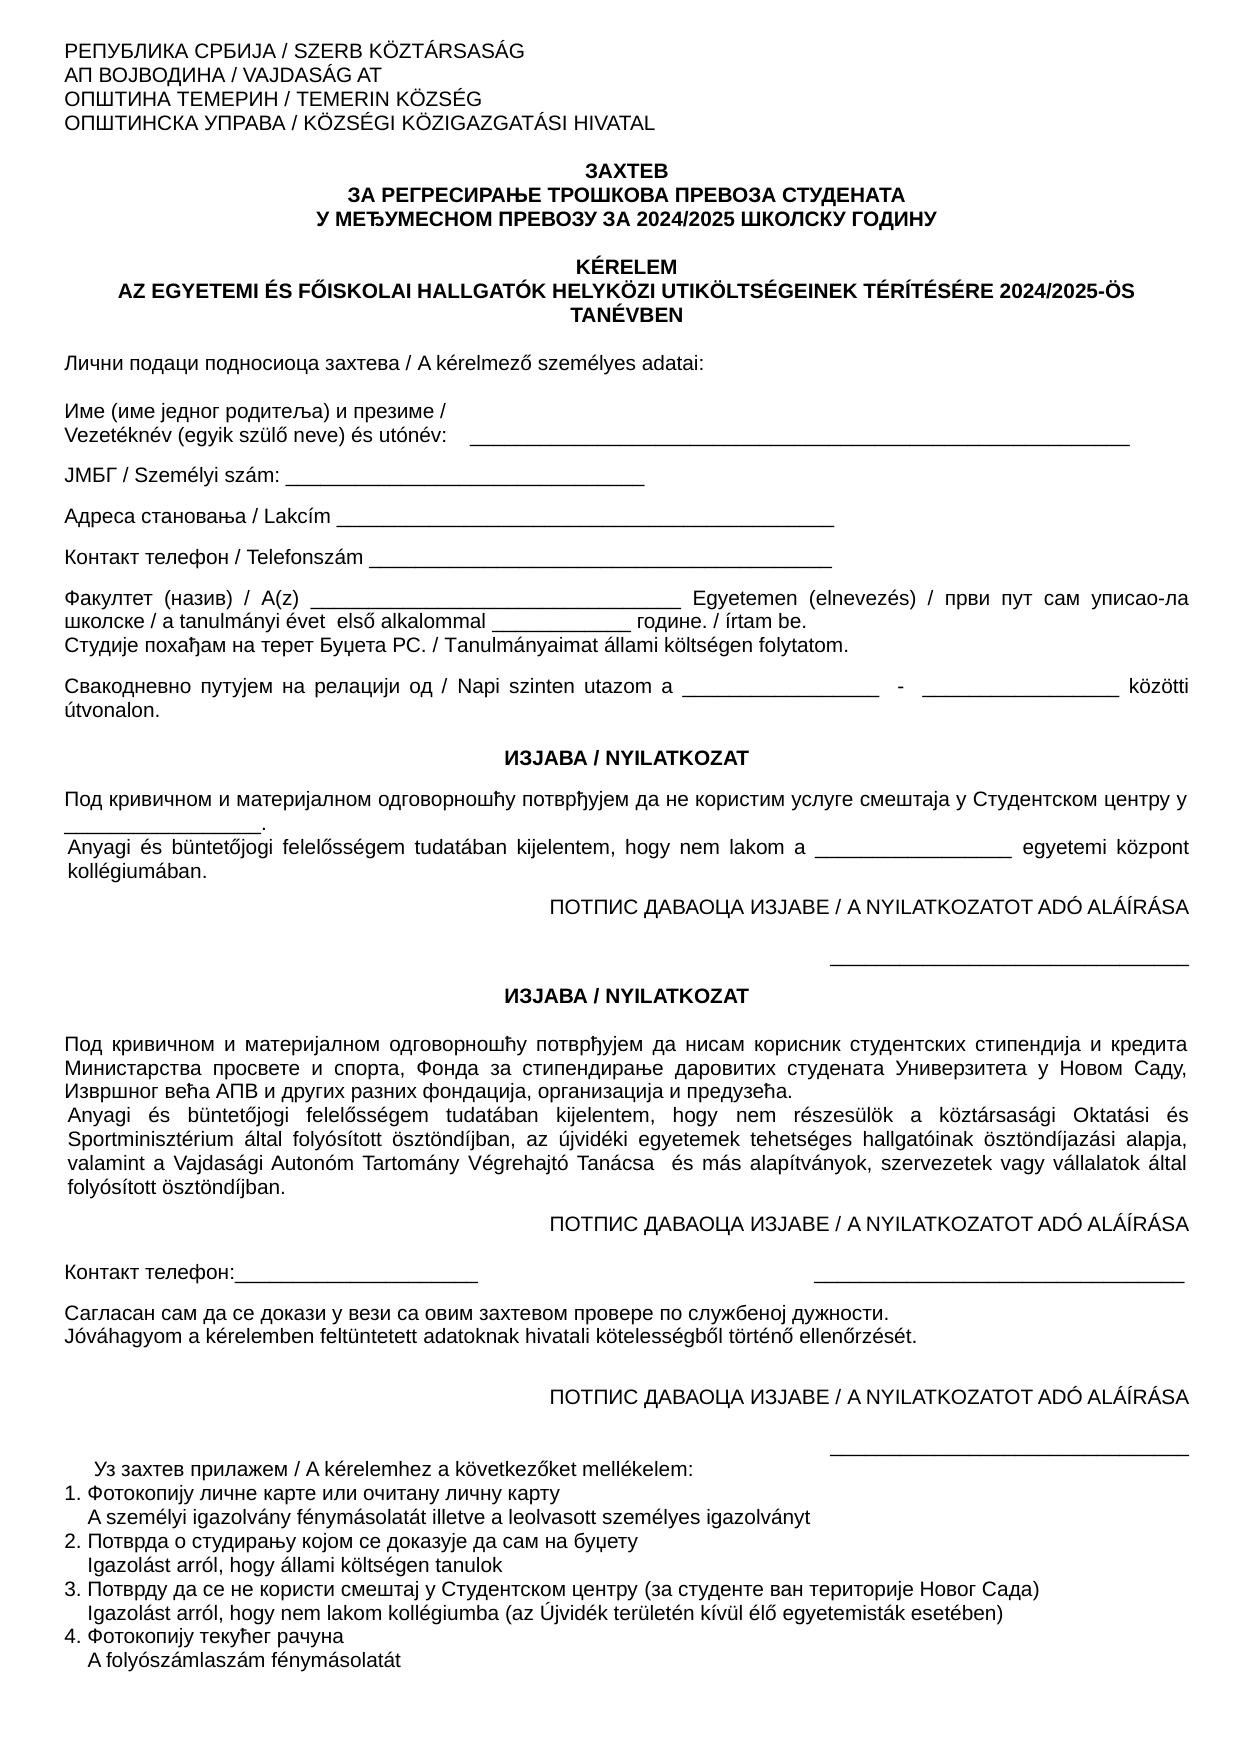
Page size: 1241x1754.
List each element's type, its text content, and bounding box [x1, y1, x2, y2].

text Jóváhagyom a kérelemben feltüntetett adatoknak hivatali kötelességből történő ellenőrzését. [64, 1324, 1189, 1348]
text Свакодневно путујем на релацији од / Napi szinten utazom a _________________ - _________________ közötti útvonalon. [64, 674, 1189, 722]
text ПОТПИС ДАВАОЦА ИЗЈАВЕ / A NYILATKOZATOT ADÓ ALÁÍRÁSA [64, 895, 1189, 919]
text ОПШТИНА ТЕМЕРИН / TEMERIN KÖZSÉG [64, 87, 1189, 111]
text Контакт телефон / Telefonszám ________________________________________ [64, 544, 1189, 568]
text 3. Потврду да се не користи смештај у Студентском центру (за студенте ван територије Новог Сада) [64, 1576, 1189, 1600]
text Студије похађам на терет Буџета РС. / Tanulmányaimat állami költségen folytatom. [64, 633, 1189, 657]
text ИЗЈАВА / NYILATKOZAT [64, 746, 1189, 770]
text KÉRELEM [64, 255, 1189, 279]
text Уз захтев прилажем / A kérelemhez a következőket mellékelem: [64, 1457, 1189, 1481]
text ЗА РЕГРЕСИРАЊЕ ТРОШКОВА ПРЕВОЗА СТУДЕНАТА [64, 183, 1189, 207]
text Факултет (назив) / A(z) ________________________________ Egyetemen (elnevezés) / први пут сам уписао-ла школске / a tanulmányi évet első alkalommal ____________ године. / írtam be. [64, 585, 1189, 633]
text ОПШТИНСКА УПРАВА / KÖZSÉGI KÖZIGAZGATÁSI HIVATAL [64, 111, 1189, 135]
text ПОТПИС ДАВАОЦА ИЗЈАВЕ / A NYILATKOZATOT ADÓ ALÁÍRÁSA [64, 1212, 1189, 1236]
text ИЗЈАВА / NYILATKOZAT [64, 983, 1189, 1007]
text Адреса становања / Lakcím ___________________________________________ [64, 504, 1189, 528]
text ЈМБГ / Személyi szám: _______________________________ [64, 463, 1189, 487]
text Име (име једног родитеља) и презиме / [64, 398, 1189, 422]
text Anyagi és büntetőjogi felelősségem tudatában kijelentem, hogy nem lakom a _________________ еgyetemi központ kollégiumában. [67, 834, 1189, 882]
text _______________________________ [64, 943, 1189, 967]
text 1. Фотокопију личне карте или очитану личну карту [64, 1481, 1189, 1504]
text Igazolást arról, hogy állami költségen tanulok [64, 1552, 1189, 1576]
text A folyószámlaszám fénymásolatát [64, 1648, 1189, 1672]
text 4. Фотокопију текућег рачуна [64, 1624, 1189, 1648]
text Лични подаци подносиоца захтева / A kérelmező személyes adatai: [64, 351, 1189, 374]
text Контакт телефон:_____________________ ________________________________ [64, 1259, 1189, 1283]
text _______________________________ [64, 1433, 1189, 1457]
text РЕПУБЛИКА СРБИЈА / SZERB KÖZTÁRSASÁG [64, 39, 1189, 63]
text ЗАХТЕВ [64, 159, 1189, 183]
text AZ EGYETEMI ÉS FŐISKOLAI HALLGATÓK HELYKÖZI UTIKÖLTSÉGEINEK TÉRÍTÉSÉRE 2024/2025-ÖS TANÉVBEN [64, 279, 1189, 327]
text A személyi igazolvány fénymásolatát illetve a leolvasott személyes igazolványt [64, 1504, 1189, 1528]
text У МЕЂУМЕСНОМ ПРЕВОЗУ ЗА 2024/2025 ШКОЛСКУ ГОДИНУ [64, 207, 1189, 231]
text Anyagi és büntetőjogi felelősségem tudatában kijelentem, hogy nem részesülök a köztársasági Oktatási és Sportminisztérium által folyósított ösztöndíjban, az újvidéki egyetemek tehetséges hallgatóinak ösztöndíjazási alapja, valamint a Vajdasági Autonóm Tartomány Végrehajtó Tanácsa és más alapítványok, szervezetek vagy vállalatok által folyósított ösztöndíjban. [67, 1103, 1189, 1199]
text Vezetéknév (egyik szülő neve) és utónév: _________________________________________________________ [64, 422, 1189, 446]
text Igazolást arról, hogy nem lakom kollégiumba (az Újvidék területén kívül élő egyetemisták esetében) [64, 1600, 1189, 1624]
text АП ВОЈВОДИНА / VAJDASÁG AT [64, 63, 1189, 87]
text ПОТПИС ДАВАОЦА ИЗЈАВЕ / A NYILATKOZATOT ADÓ ALÁÍRÁSA [64, 1385, 1189, 1409]
text Под кривичном и материјалном одговорношћу потврђујем да нисам корисник студентских стипендија и кредита Министарства просвете и спорта, Фонда за стипендирање даровитих студената Универзитета у Новом Саду, Извршног већа АПВ и других разних фондација, организација и предузећа. [64, 1031, 1189, 1103]
text Сагласан сам да се докази у вези са овим захтевом провере по службеној дужности. [64, 1300, 1189, 1324]
text 2. Потврда о студирању којом се доказује да сам на буџету [64, 1528, 1189, 1552]
text Под кривичном и материјалном одговорношћу потврђујем да не користим услуге смештаја у Студентском центру у _________________. [64, 787, 1189, 834]
